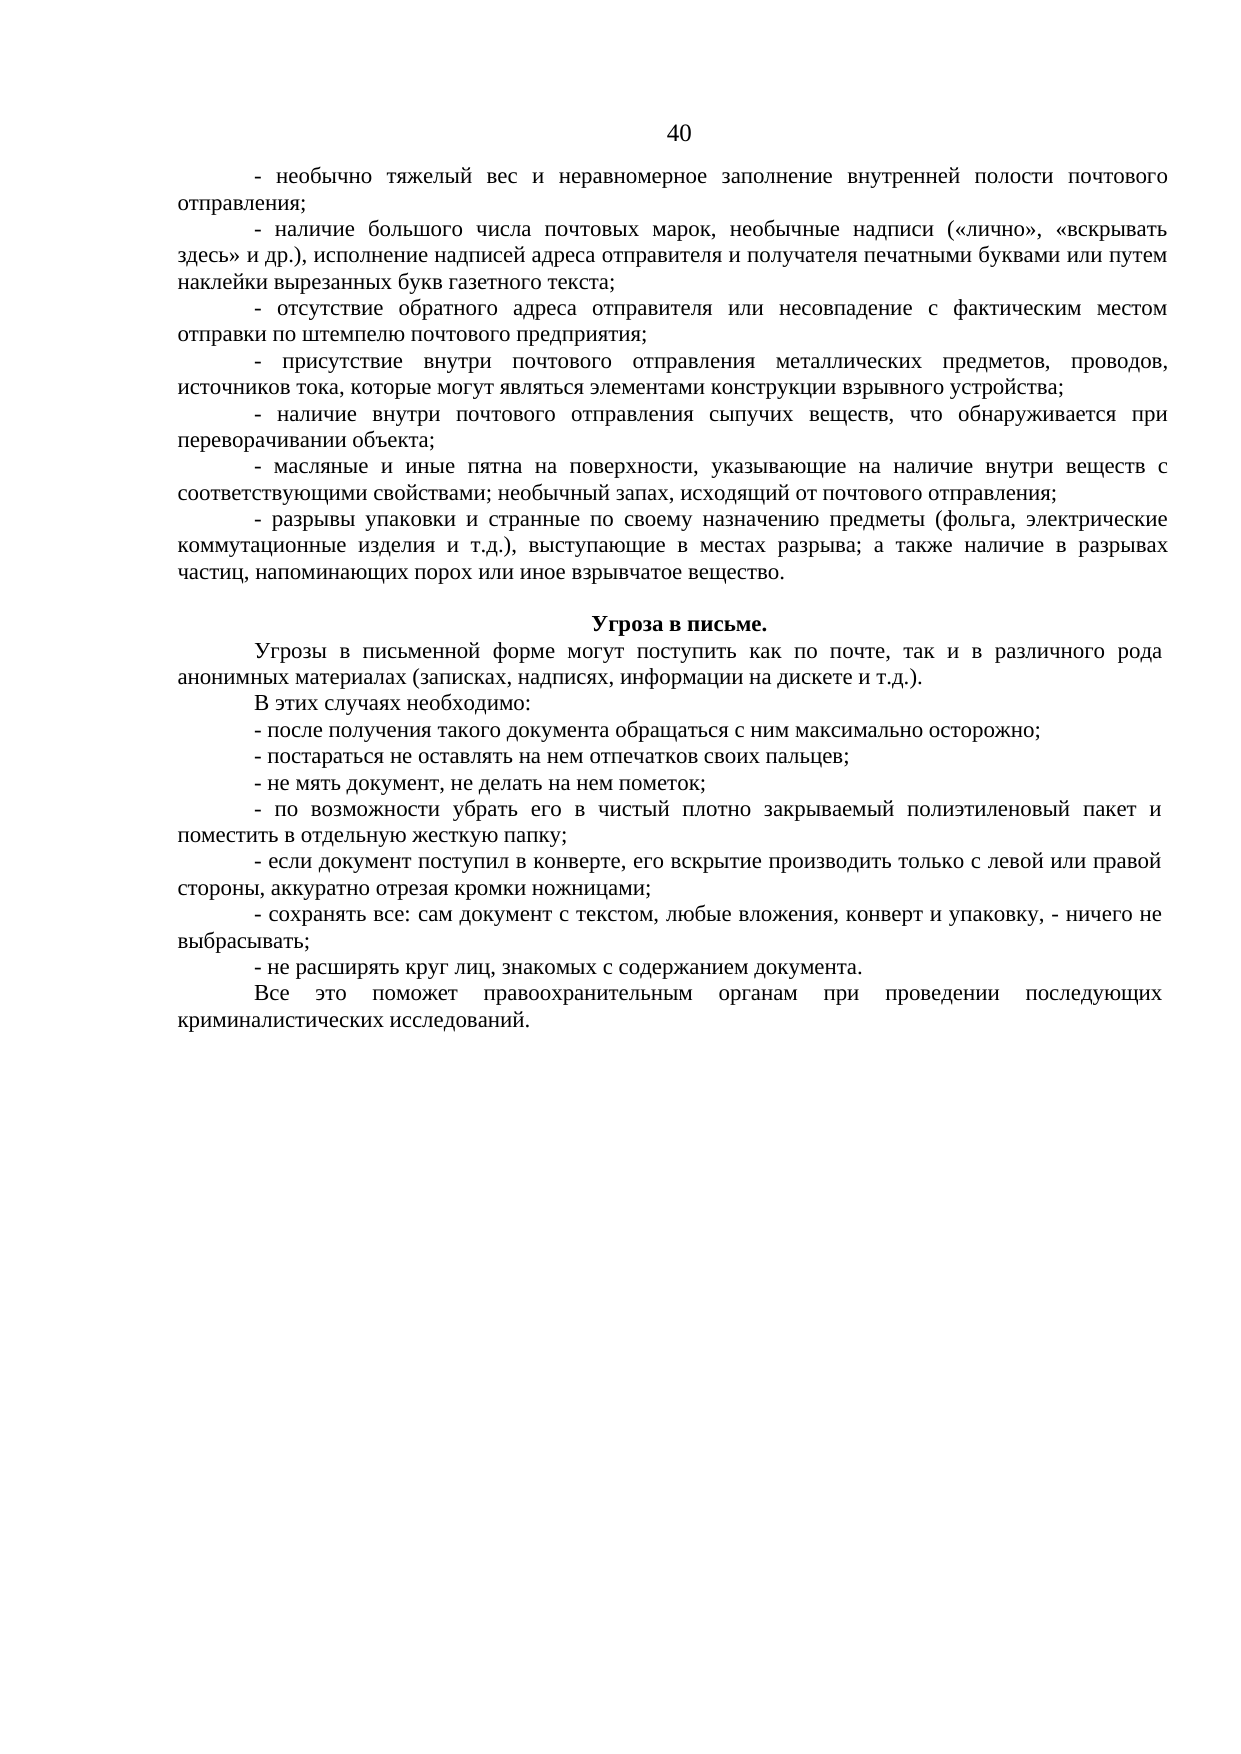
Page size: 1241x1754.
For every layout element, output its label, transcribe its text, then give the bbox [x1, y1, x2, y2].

text - сохранять все: сам документ с текстом, любые вложения, конверт и упаковку, - ничего не выбрасывать; [177, 900, 1163, 953]
text - наличие большого числа почтовых марок, необычные надписи («лично», «вскрывать здесь» и др.), исполнение надписей адреса отправителя и получателя печатными буквами или путем наклейки вырезанных букв газетного текста; [177, 215, 1169, 294]
text - постараться не оставлять на нем отпечатков своих пальцев; [177, 742, 1163, 768]
text - масляные и иные пятна на поверхности, указывающие на наличие внутри веществ с соответствующими свойствами; необычный запах, исходящий от почтового отправления; [177, 452, 1169, 505]
text - разрывы упаковки и странные по своему назначению предметы (фольга, электрические коммутационные изделия и т.д.), выступающие в местах разрыва; а также наличие в разрывах частиц, напоминающих порох или иное взрывчатое вещество. [177, 505, 1169, 584]
text - не расширять круг лиц, знакомых с содержанием документа. [177, 953, 1163, 979]
text - отсутствие обратного адреса отправителя или несовпадение с фактическим местом отправки по штемпелю почтового предприятия; [177, 294, 1169, 347]
text - не мять документ, не делать на нем пометок; [177, 768, 1163, 795]
text Угроза в письме. [177, 610, 1181, 637]
text - после получения такого документа обращаться с ним максимально осторожно; [177, 716, 1163, 742]
text Угрозы в письменной форме могут поступить как по почте, так и в различного рода анонимных материалах (записках, надписях, информации на дискете и т.д.). [177, 637, 1163, 689]
text - необычно тяжелый вес и неравномерное заполнение внутренней полости почтового отправления; [177, 162, 1169, 215]
text - наличие внутри почтового отправления сыпучих веществ, что обнаруживается при переворачивании объекта; [177, 399, 1169, 452]
text Все это поможет правоохранительным органам при проведении последующих криминалистических исследований. [177, 979, 1163, 1032]
text - если документ поступил в конверте, его вскрытие производить только с левой или правой стороны, аккуратно отрезая кромки ножницами; [177, 848, 1163, 900]
text - присутствие внутри почтового отправления металлических предметов, проводов, источников тока, которые могут являться элементами конструкции взрывного устройства; [177, 347, 1169, 399]
text В этих случаях необходимо: [177, 689, 1163, 716]
text - по возможности убрать его в чистый плотно закрываемый полиэтиленовый пакет и поместить в отдельную жесткую папку; [177, 795, 1163, 848]
